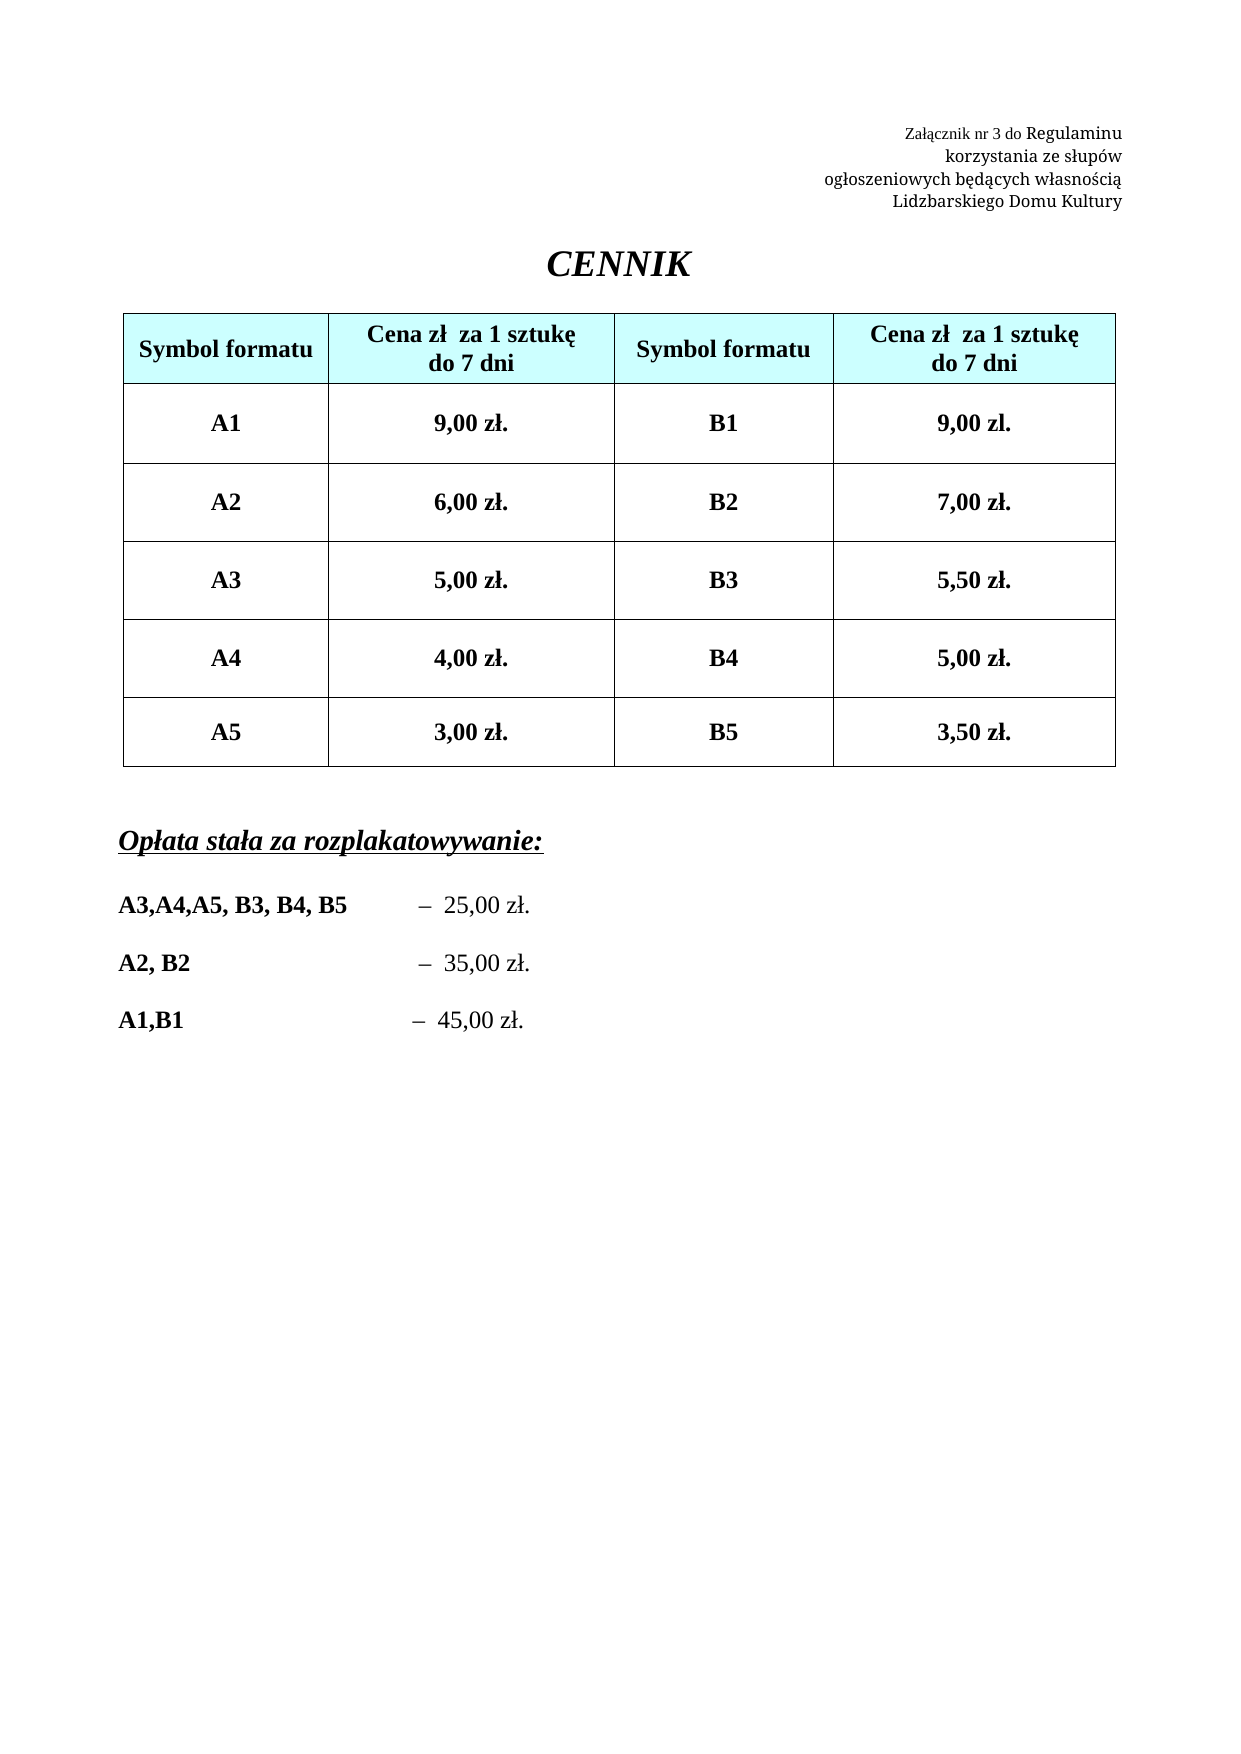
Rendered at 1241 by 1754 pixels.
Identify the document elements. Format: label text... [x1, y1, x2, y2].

table_cell A4 [124, 620, 328, 697]
text A2, B2 – 35,00 zł. [118, 948, 1122, 977]
table_header Cena zł za 1 sztukę do 7 dni [329, 314, 614, 383]
text A1,B1 – 45,00 zł. [118, 1006, 1122, 1034]
table_cell B5 [615, 698, 833, 766]
text Opłata stała za rozplakatowywanie: [118, 823, 1122, 857]
table_cell 3,00 zł. [329, 698, 614, 766]
table_header Symbol formatu [124, 314, 328, 383]
table_cell B2 [615, 464, 833, 541]
table_cell 5,00 zł. [329, 542, 614, 619]
text A3,A4,A5, B3, B4, B5 – 25,00 zł. [118, 891, 1122, 919]
table_cell 9,00 zł. [329, 384, 614, 462]
table_cell 6,00 zł. [329, 464, 614, 541]
text ogłoszeniowych będących własnością [118, 167, 1122, 190]
table_cell A5 [124, 698, 328, 766]
table_cell 7,00 zł. [834, 464, 1115, 541]
table_cell 5,00 zł. [834, 620, 1115, 697]
table_cell A1 [124, 384, 328, 462]
table_header Cena zł za 1 sztukę do 7 dni [834, 314, 1115, 383]
table_header Symbol formatu [615, 314, 833, 383]
text CENNIK [118, 241, 1122, 284]
text Lidzbarskiego Domu Kultury [118, 190, 1122, 213]
table_cell B3 [615, 542, 833, 619]
table_cell A2 [124, 464, 328, 541]
table_cell A3 [124, 542, 328, 619]
table_cell B4 [615, 620, 833, 697]
table_cell B1 [615, 384, 833, 462]
table_cell 4,00 zł. [329, 620, 614, 697]
table_cell 3,50 zł. [834, 698, 1115, 766]
table_cell 9,00 zl. [834, 384, 1115, 462]
text Załącznik nr 3 do Regulaminu korzystania ze słupów [118, 118, 1122, 167]
table_cell 5,50 zł. [834, 542, 1115, 619]
